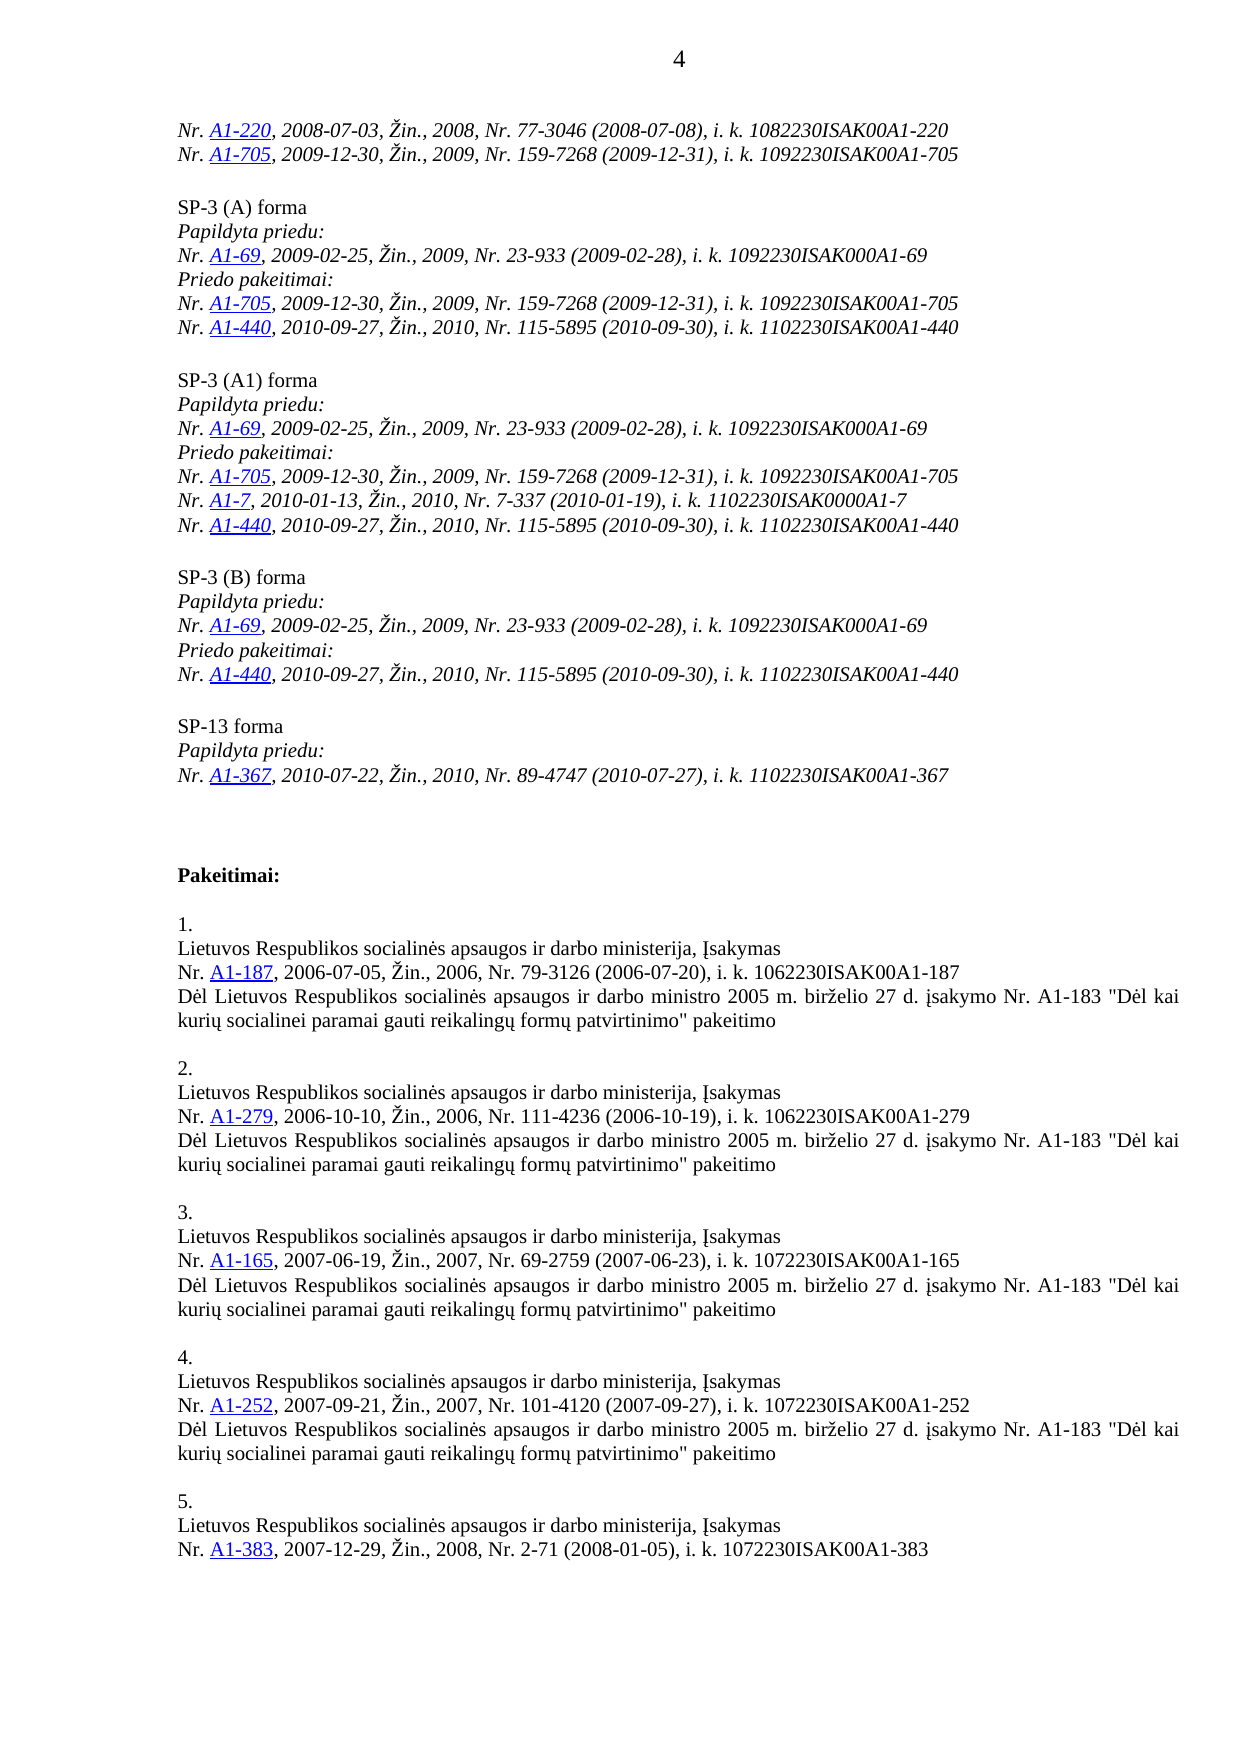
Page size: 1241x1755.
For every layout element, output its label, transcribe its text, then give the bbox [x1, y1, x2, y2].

text Papildyta priedu: [177, 589, 1181, 613]
text Nr. A1-440, 2010-09-27, Žin., 2010, Nr. 115-5895 (2010-09-30), i. k. 1102230ISAK00A1-440 [177, 315, 1181, 339]
text Nr. A1-7, 2010-01-13, Žin., 2010, Nr. 7-337 (2010-01-19), i. k. 1102230ISAK0000A1-7 [177, 488, 1181, 512]
text SP-13 forma [177, 714, 1181, 738]
text 4. [177, 1345, 1181, 1369]
text SP-3 (B) forma [177, 565, 1181, 589]
text 1. [177, 912, 1181, 936]
text Nr. A1-252, 2007-09-21, Žin., 2007, Nr. 101-4120 (2007-09-27), i. k. 1072230ISAK00A1-252 [177, 1393, 1181, 1417]
text Lietuvos Respublikos socialinės apsaugos ir darbo ministerija, Įsakymas [177, 936, 1181, 960]
text Lietuvos Respublikos socialinės apsaugos ir darbo ministerija, Įsakymas [177, 1080, 1181, 1104]
text Nr. A1-187, 2006-07-05, Žin., 2006, Nr. 79-3126 (2006-07-20), i. k. 1062230ISAK00A1-187 [177, 960, 1181, 984]
text Lietuvos Respublikos socialinės apsaugos ir darbo ministerija, Įsakymas [177, 1513, 1181, 1537]
text Lietuvos Respublikos socialinės apsaugos ir darbo ministerija, Įsakymas [177, 1369, 1181, 1393]
text Papildyta priedu: [177, 738, 1181, 762]
text Papildyta priedu: [177, 392, 1181, 416]
text Dėl Lietuvos Respublikos socialinės apsaugos ir darbo ministro 2005 m. birželio 27 d. įsakymo Nr. A1-183 "Dėl kai kurių socialinei paramai gauti reikalingų formų patvirtinimo" pakeitimo [177, 984, 1181, 1032]
text Papildyta priedu: [177, 219, 1181, 243]
text Nr. A1-69, 2009-02-25, Žin., 2009, Nr. 23-933 (2009-02-28), i. k. 1092230ISAK000A1-69 [177, 243, 1181, 267]
text 5. [177, 1489, 1181, 1513]
text Nr. A1-705, 2009-12-30, Žin., 2009, Nr. 159-7268 (2009-12-31), i. k. 1092230ISAK00A1-705 [177, 464, 1181, 488]
text Nr. A1-69, 2009-02-25, Žin., 2009, Nr. 23-933 (2009-02-28), i. k. 1092230ISAK000A1-69 [177, 613, 1181, 637]
text Nr. A1-279, 2006-10-10, Žin., 2006, Nr. 111-4236 (2006-10-19), i. k. 1062230ISAK00A1-279 [177, 1104, 1181, 1128]
text Nr. A1-220, 2008-07-03, Žin., 2008, Nr. 77-3046 (2008-07-08), i. k. 1082230ISAK00A1-220 [177, 118, 1181, 142]
text SP-3 (A) forma [177, 195, 1181, 219]
text Dėl Lietuvos Respublikos socialinės apsaugos ir darbo ministro 2005 m. birželio 27 d. įsakymo Nr. A1-183 "Dėl kai kurių socialinei paramai gauti reikalingų formų patvirtinimo" pakeitimo [177, 1417, 1181, 1465]
text Lietuvos Respublikos socialinės apsaugos ir darbo ministerija, Įsakymas [177, 1224, 1181, 1248]
text Nr. A1-165, 2007-06-19, Žin., 2007, Nr. 69-2759 (2007-06-23), i. k. 1072230ISAK00A1-165 [177, 1248, 1181, 1272]
text Nr. A1-705, 2009-12-30, Žin., 2009, Nr. 159-7268 (2009-12-31), i. k. 1092230ISAK00A1-705 [177, 291, 1181, 315]
text Pakeitimai: [177, 863, 1181, 887]
text Nr. A1-69, 2009-02-25, Žin., 2009, Nr. 23-933 (2009-02-28), i. k. 1092230ISAK000A1-69 [177, 416, 1181, 440]
text Dėl Lietuvos Respublikos socialinės apsaugos ir darbo ministro 2005 m. birželio 27 d. įsakymo Nr. A1-183 "Dėl kai kurių socialinei paramai gauti reikalingų formų patvirtinimo" pakeitimo [177, 1272, 1181, 1321]
text Nr. A1-440, 2010-09-27, Žin., 2010, Nr. 115-5895 (2010-09-30), i. k. 1102230ISAK00A1-440 [177, 512, 1181, 537]
text 3. [177, 1200, 1181, 1224]
text Dėl Lietuvos Respublikos socialinės apsaugos ir darbo ministro 2005 m. birželio 27 d. įsakymo Nr. A1-183 "Dėl kai kurių socialinei paramai gauti reikalingų formų patvirtinimo" pakeitimo [177, 1128, 1181, 1176]
text Nr. A1-705, 2009-12-30, Žin., 2009, Nr. 159-7268 (2009-12-31), i. k. 1092230ISAK00A1-705 [177, 142, 1181, 166]
text Nr. A1-367, 2010-07-22, Žin., 2010, Nr. 89-4747 (2010-07-27), i. k. 1102230ISAK00A1-367 [177, 762, 1181, 787]
text Priedo pakeitimai: [177, 267, 1181, 291]
text Nr. A1-383, 2007-12-29, Žin., 2008, Nr. 2-71 (2008-01-05), i. k. 1072230ISAK00A1-383 [177, 1537, 1181, 1561]
text 2. [177, 1056, 1181, 1080]
text Priedo pakeitimai: [177, 440, 1181, 464]
text Nr. A1-440, 2010-09-27, Žin., 2010, Nr. 115-5895 (2010-09-30), i. k. 1102230ISAK00A1-440 [177, 662, 1181, 686]
text SP-3 (A1) forma [177, 368, 1181, 392]
text Priedo pakeitimai: [177, 637, 1181, 662]
